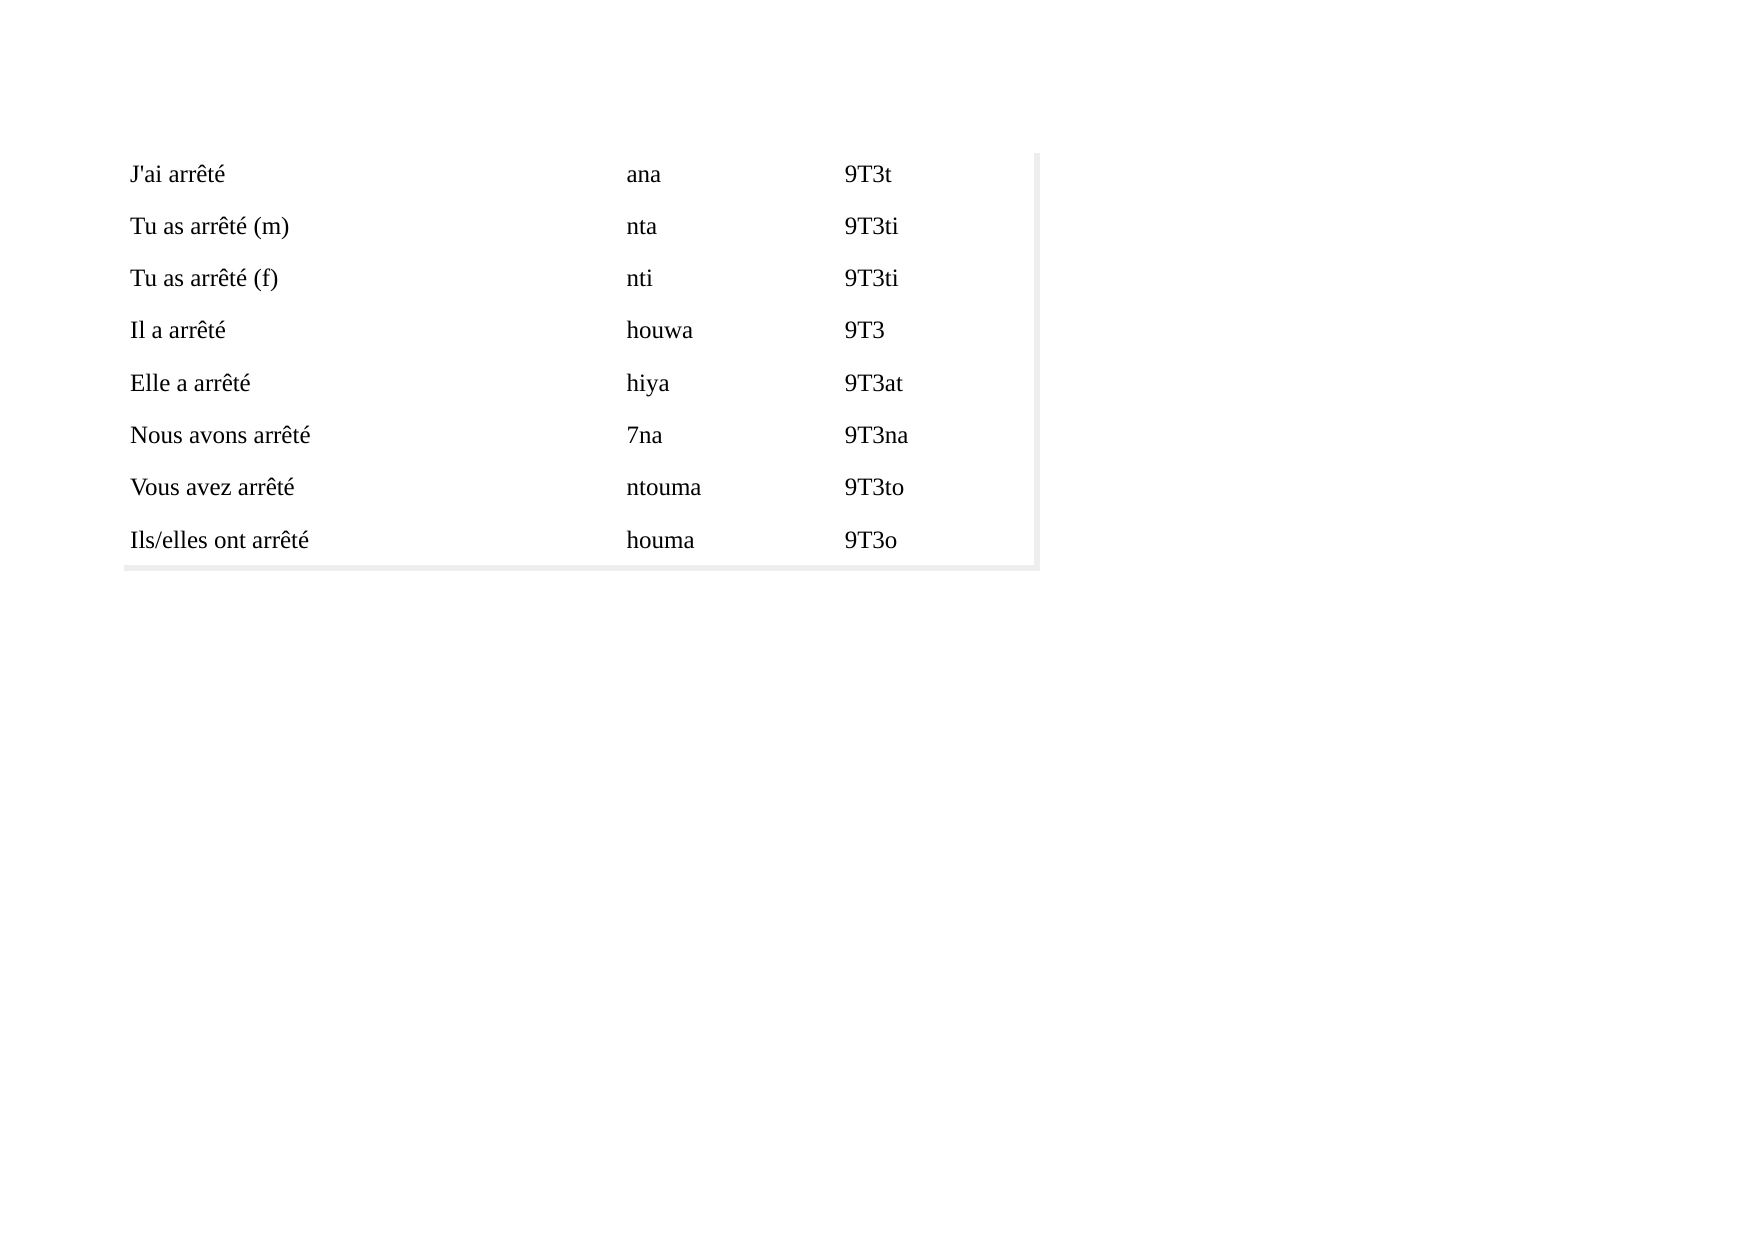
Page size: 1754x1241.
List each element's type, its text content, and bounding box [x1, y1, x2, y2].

table_cell Vous avez arrêté [118, 461, 614, 513]
table_cell Elle a arrêté [118, 356, 614, 408]
table_header ana [615, 147, 833, 199]
table_cell Tu as arrêté (f) [118, 251, 614, 304]
table_cell Nous avons arrêté [118, 408, 614, 461]
table_cell 9T3 [833, 304, 1034, 356]
table_cell Il a arrêté [118, 304, 614, 356]
table_cell nta [615, 199, 833, 251]
table_cell 9T3ti [833, 251, 1034, 304]
table_cell Tu as arrêté (m) [118, 199, 614, 251]
table_cell nti [615, 251, 833, 304]
table_cell 9T3at [833, 356, 1034, 408]
table_cell 9T3ti [833, 199, 1034, 251]
table_cell 9T3to [833, 461, 1034, 513]
table_cell Ils/elles ont arrêté [118, 513, 614, 565]
table_cell houma [615, 513, 833, 565]
table_cell 9T3na [833, 408, 1034, 461]
table_header 9T3t [833, 147, 1034, 199]
table_cell hiya [615, 356, 833, 408]
table_cell ntouma [615, 461, 833, 513]
table_cell houwa [615, 304, 833, 356]
table_cell 7na [615, 408, 833, 461]
table_header J'ai arrêté [118, 147, 614, 199]
table_cell 9T3o [833, 513, 1034, 565]
